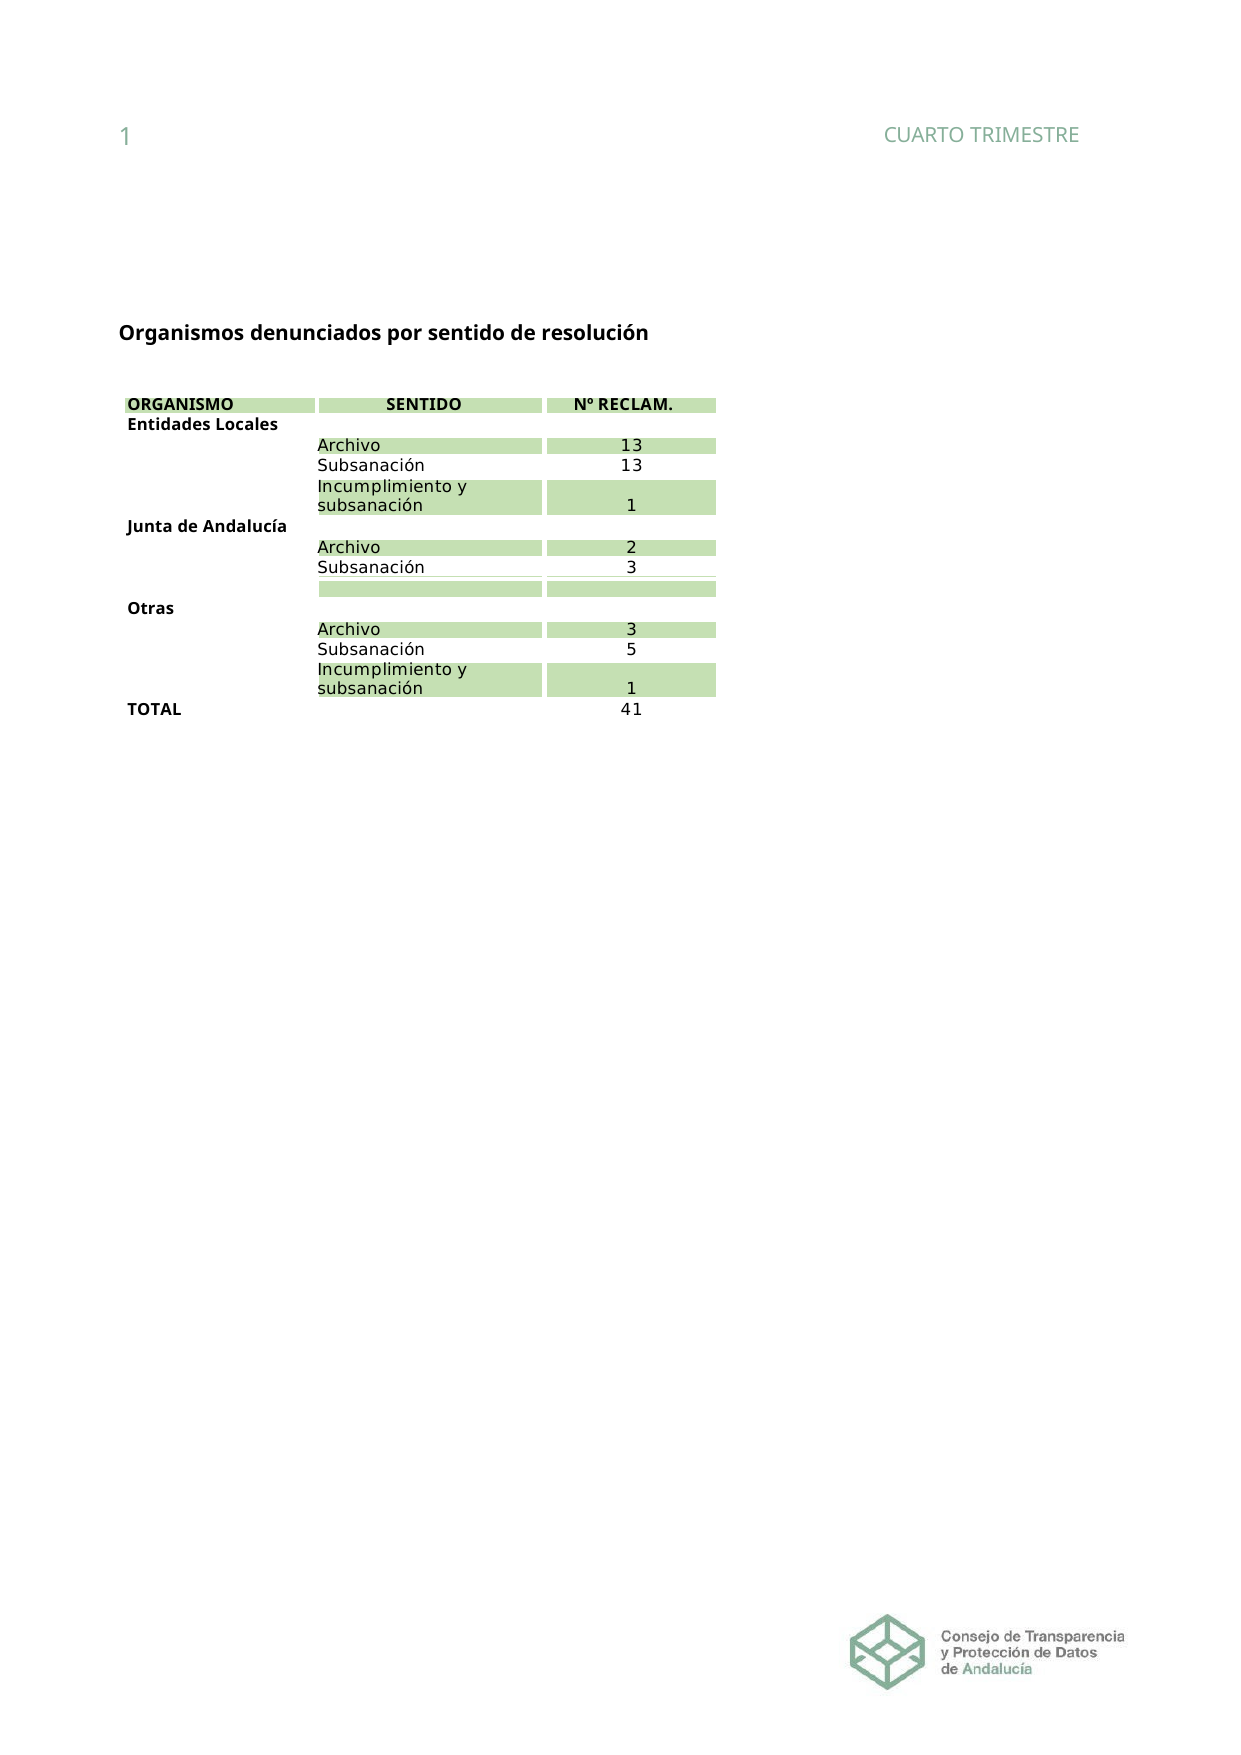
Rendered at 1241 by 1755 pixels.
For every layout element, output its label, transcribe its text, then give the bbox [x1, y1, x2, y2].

table_cell [125, 643, 315, 659]
table_header SENTIDO [319, 398, 542, 413]
table_cell [125, 438, 315, 454]
table_cell 1 [547, 480, 716, 515]
table_cell 3 [547, 561, 716, 576]
table_cell Otras [125, 602, 315, 618]
table_header Nº RECLAM. [547, 398, 716, 413]
table_cell Subsanación [319, 561, 542, 576]
table_cell 5 [547, 643, 716, 659]
table_cell [319, 702, 542, 718]
table_cell Subsanación [319, 459, 542, 475]
table_cell [125, 480, 315, 515]
table_cell Subsanación [319, 643, 542, 659]
table_cell [547, 581, 716, 597]
table_cell 13 [547, 438, 716, 454]
table_cell Archivo [319, 540, 542, 556]
table_cell Incumplimiento y subsanación [319, 663, 542, 697]
table_cell 13 [547, 459, 716, 475]
table_cell 41 [547, 702, 716, 718]
table_cell [125, 581, 315, 597]
table_cell [319, 602, 542, 618]
table_cell TOTAL [125, 702, 315, 718]
table_cell [125, 459, 315, 475]
table_cell [125, 540, 315, 556]
table_cell 3 [547, 622, 716, 638]
table_cell [125, 663, 315, 697]
table_cell [547, 520, 716, 535]
table_cell Archivo [319, 438, 542, 454]
table_cell 1 [547, 663, 716, 697]
table_cell [125, 622, 315, 638]
table_cell [319, 581, 542, 597]
table_cell [125, 561, 315, 576]
table_cell Archivo [319, 622, 542, 638]
table_cell Junta de Andalucía [130, 520, 315, 535]
table_cell [547, 418, 716, 434]
table_cell [319, 520, 542, 535]
table_cell Entidades Locales [125, 418, 315, 434]
table_cell 2 [547, 540, 716, 556]
table_header ORGANISMO [125, 398, 315, 413]
subtitle Organismos denunciados por sentido de resolución [118, 318, 1153, 347]
table_cell Incumplimiento y subsanación [319, 480, 542, 515]
table_cell [319, 418, 542, 434]
table_cell [547, 602, 716, 618]
